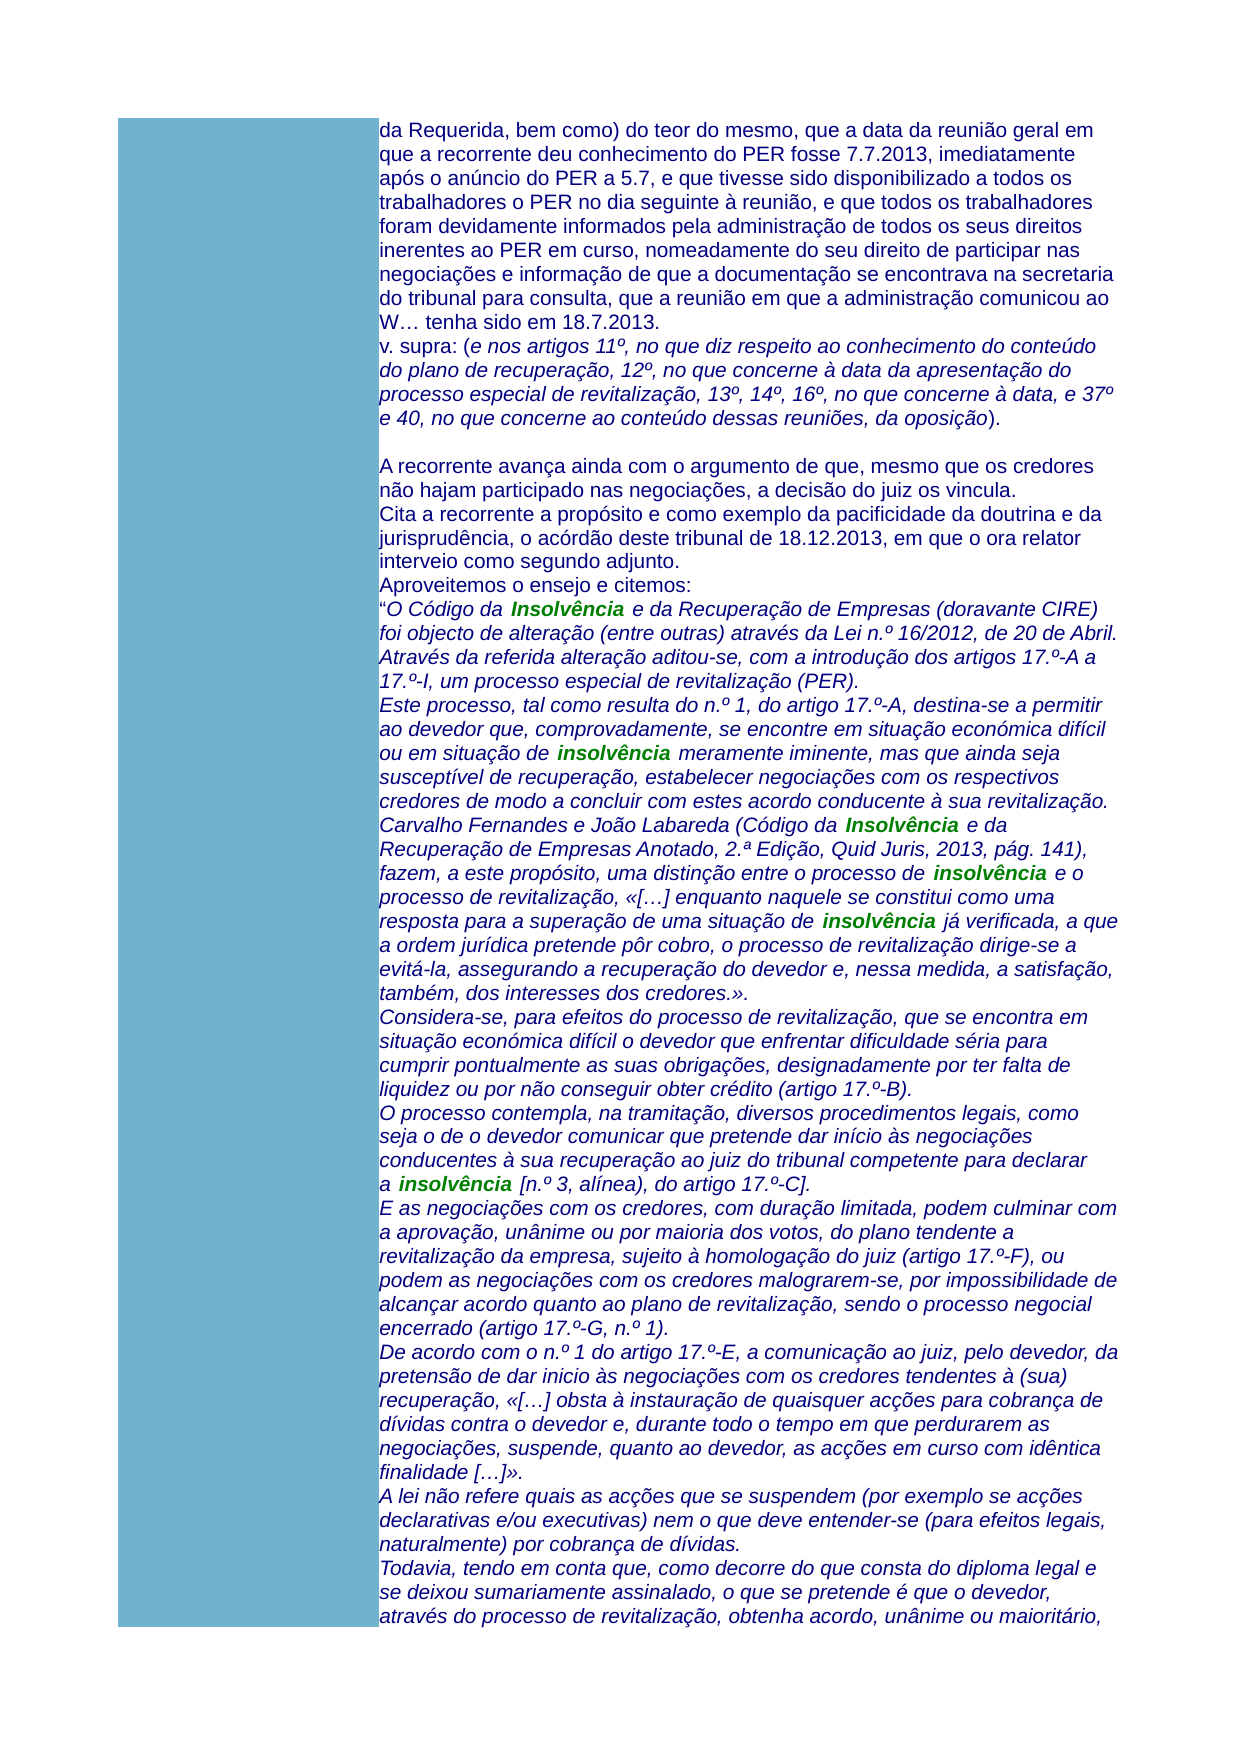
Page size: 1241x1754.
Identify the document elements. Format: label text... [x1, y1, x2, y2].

table_cell da Requerida, bem como) do teor do mesmo, que a data da reunião geral em que a recorrente deu conhecimento do PER fosse 7.7.2013, imediatamente após o anúncio do PER a 5.7, e que tivesse sido disponibilizado a todos os trabalhadores o PER no dia seguinte à reunião, e que todos os trabalhadores foram devidamente informados pela administração de todos os seus direitos inerentes ao PER em curso, nomeadamente do seu direito de participar nas negociações e informação de que a documentação se encontrava na secretaria do tribunal para consulta, que a reunião em que a administração comunicou ao W… tenha sido em 18.7.2013. v. supra: (e nos artigos 11º, no que diz respeito ao conhecimento do conteúdo do plano de recuperação, 12º, no que concerne à data da apresentação do processo especial de revitalização, 13º, 14º, 16º, no que concerne à data, e 37º e 40, no que concerne ao conteúdo dessas reuniões, da oposição). A recorrente avança ainda com o argumento de que, mesmo que os credores não hajam participado nas negociações, a decisão do juiz os vincula. Cita a recorrente a propósito e como exemplo da pacificidade da doutrina e da jurisprudência, o acórdão deste tribunal de 18.12.2013, em que o ora relator interveio como segundo adjunto. Aproveitemos o ensejo e citemos: “O Código da Insolvência e da Recuperação de Empresas (doravante CIRE) foi objecto de alteração (entre outras) através da Lei n.º 16/2012, de 20 de Abril. Através da referida alteração aditou-se, com a introdução dos artigos 17.º-A a 17.º-I, um processo especial de revitalização (PER). Este processo, tal como resulta do n.º 1, do artigo 17.º-A, destina-se a permitir ao devedor que, comprovadamente, se encontre em situação económica difícil ou em situação de insolvência meramente iminente, mas que ainda seja susceptível de recuperação, estabelecer negociações com os respectivos credores de modo a concluir com estes acordo conducente à sua revitalização. Carvalho Fernandes e João Labareda (Código da Insolvência e da Recuperação de Empresas Anotado, 2.ª Edição, Quid Juris, 2013, pág. 141), fazem, a este propósito, uma distinção entre o processo de insolvência e o processo de revitalização, «[…] enquanto naquele se constitui como uma resposta para a superação de uma situação de insolvência já verificada, a que a ordem jurídica pretende pôr cobro, o processo de revitalização dirige-se a evitá-la, assegurando a recuperação do devedor e, nessa medida, a satisfação, também, dos interesses dos credores.». Considera-se, para efeitos do processo de revitalização, que se encontra em situação económica difícil o devedor que enfrentar dificuldade séria para cumprir pontualmente as suas obrigações, designadamente por ter falta de liquidez ou por não conseguir obter crédito (artigo 17.º-B). O processo contempla, na tramitação, diversos procedimentos legais, como seja o de o devedor comunicar que pretende dar início às negociações conducentes à sua recuperação ao juiz do tribunal competente para declarar a insolvência [n.º 3, alínea), do artigo 17.º-C]. E as negociações com os credores, com duração limitada, podem culminar com a aprovação, unânime ou por maioria dos votos, do plano tendente a revitalização da empresa, sujeito à homologação do juiz (artigo 17.º-F), ou podem as negociações com os credores malograrem-se, por impossibilidade de alcançar acordo quanto ao plano de revitalização, sendo o processo negocial encerrado (artigo 17.º-G, n.º 1). De acordo com o n.º 1 do artigo 17.º-E, a comunicação ao juiz, pelo devedor, da pretensão de dar inicio às negociações com os credores tendentes à (sua) recuperação, «[…] obsta à instauração de quaisquer acções para cobrança de dívidas contra o devedor e, durante todo o tempo em que perdurarem as negociações, suspende, quanto ao devedor, as acções em curso com idêntica finalidade […]». A lei não refere quais as acções que se suspendem (por exemplo se acções declarativas e/ou executivas) nem o que deve entender-se (para efeitos legais, naturalmente) por cobrança de dívidas. Todavia, tendo em conta que, como decorre do que consta do diploma legal e se deixou sumariamente assinalado, o que se pretende é que o devedor, através do processo de revitalização, obtenha acordo, unânime ou maioritário, [379, 118, 1122, 1627]
table_cell [118, 118, 379, 1627]
